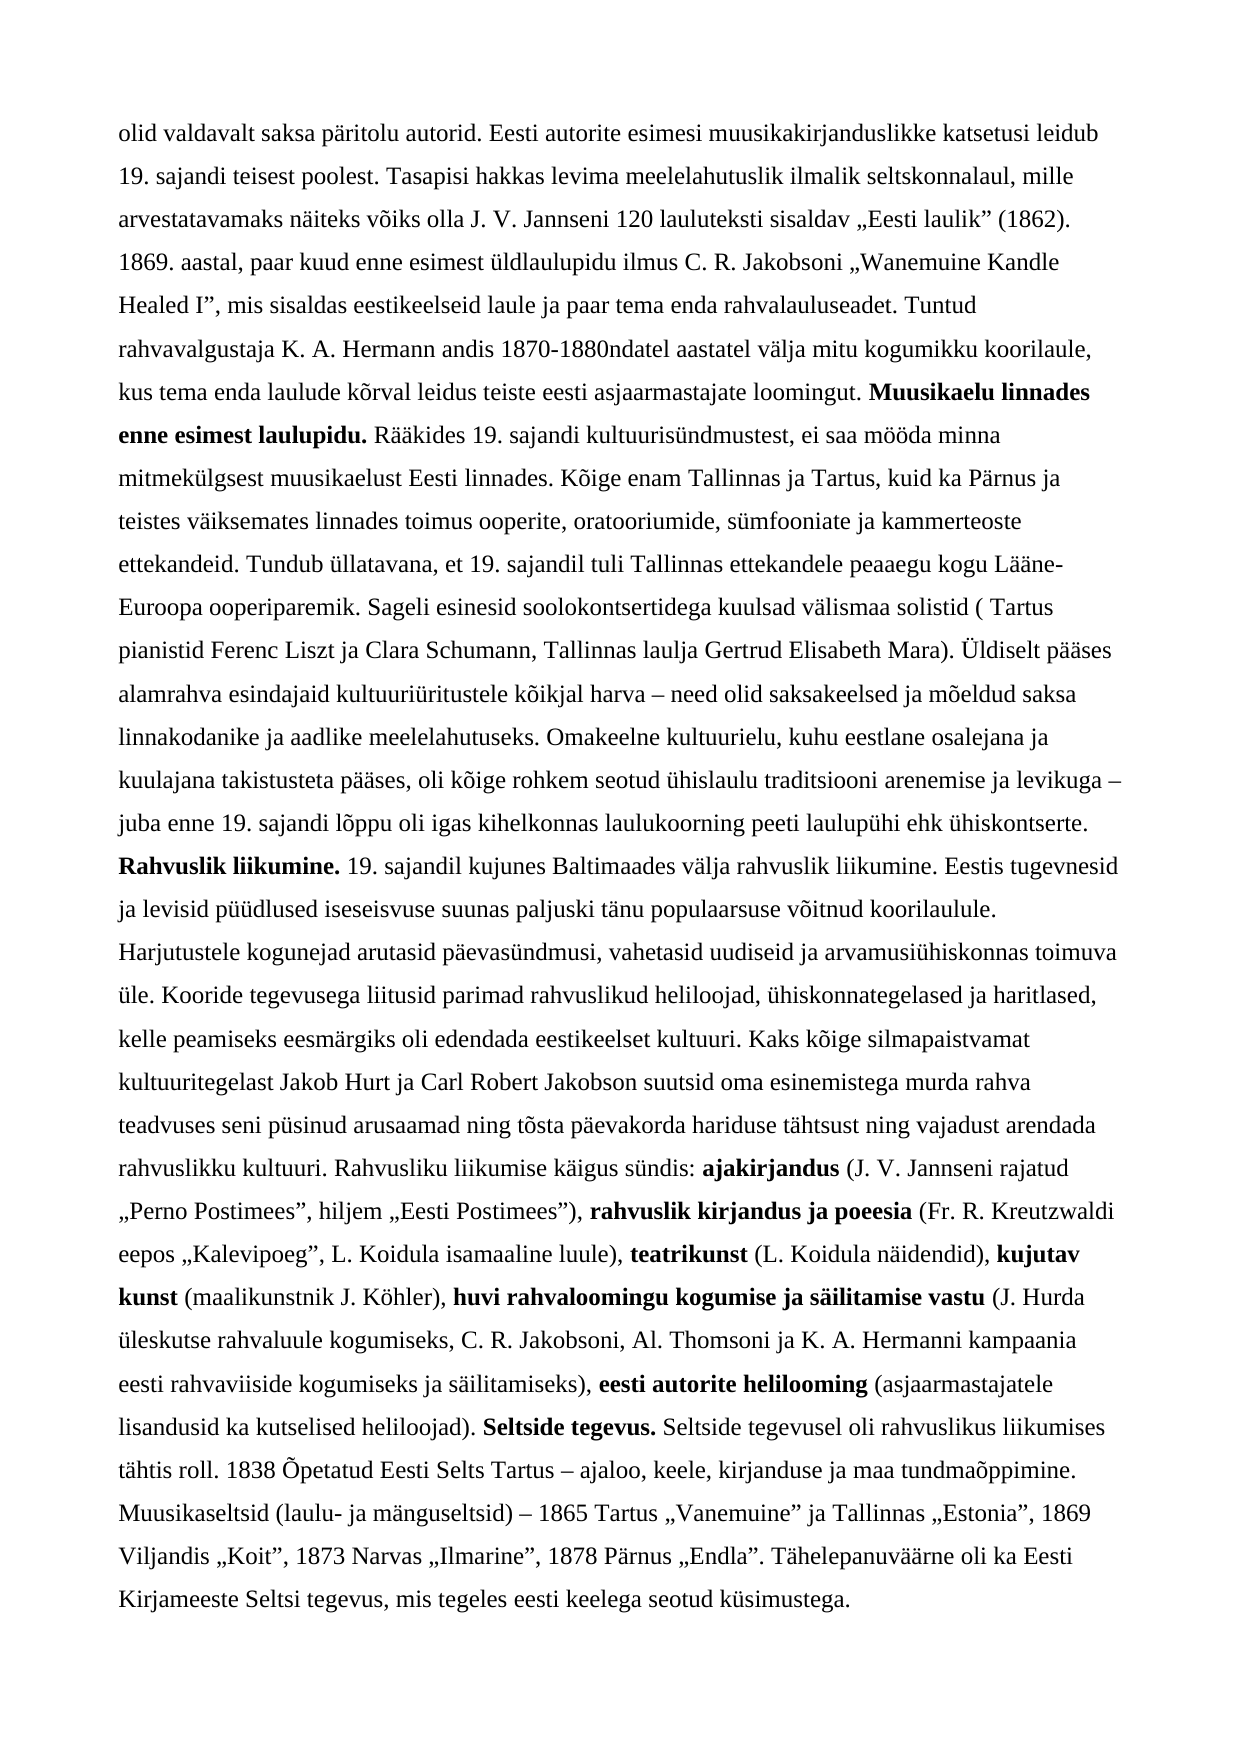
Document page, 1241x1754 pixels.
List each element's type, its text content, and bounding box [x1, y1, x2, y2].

text olid valdavalt saksa päritolu autorid. Eesti autorite esimesi muusikakirjanduslikke katsetusi leidub 19. sajandi teisest poolest. Tasapisi hakkas levima meelelahutuslik ilmalik seltskonnalaul, mille arvestatavamaks näiteks võiks olla J. V. Jannseni 120 lauluteksti sisaldav „Eesti laulik” (1862). 1869. aastal, paar kuud enne esimest üldlaulupidu ilmus C. R. Jakobsoni „Wanemuine Kandle Healed I”, mis sisaldas eestikeelseid laule ja paar tema enda rahvalauluseadet. Tuntud rahvavalgustaja K. A. Hermann andis 1870-1880ndatel aastatel välja mitu kogumikku koorilaule, kus tema enda laulude kõrval leidus teiste eesti asjaarmastajate loomingut. Muusikaelu linnades enne esimest laulupidu. Rääkides 19. sajandi kultuurisündmustest, ei saa mööda minna mitmekülgsest muusikaelust Eesti linnades. Kõige enam Tallinnas ja Tartus, kuid ka Pärnus ja teistes väiksemates linnades toimus ooperite, oratooriumide, sümfooniate ja kammerteoste ettekandeid. Tundub üllatavana, et 19. sajandil tuli Tallinnas ettekandele peaaegu kogu Lääne-Euroopa ooperiparemik. Sageli esinesid soolokontsertidega kuulsad välismaa solistid ( Tartus pianistid Ferenc Liszt ja Clara Schumann, Tallinnas laulja Gertrud Elisabeth Mara). Üldiselt pääses alamrahva esindajaid kultuuriüritustele kõikjal harva – need olid saksakeelsed ja mõeldud saksa linnakodanike ja aadlike meelelahutuseks. Omakeelne kultuurielu, kuhu eestlane osalejana ja kuulajana takistusteta pääses, oli kõige rohkem seotud ühislaulu traditsiooni arenemise ja levikuga – juba enne 19. sajandi lõppu oli igas kihelkonnas laulukoorning peeti laulupühi ehk ühiskontserte. Rahvuslik liikumine. 19. sajandil kujunes Baltimaades välja rahvuslik liikumine. Eestis tugevnesid ja levisid püüdlused iseseisvuse suunas paljuski tänu populaarsuse võitnud koorilaulule. Harjutustele kogunejad arutasid päevasündmusi, vahetasid uudiseid ja arvamusiühiskonnas toimuva üle. Kooride tegevusega liitusid parimad rahvuslikud heliloojad, ühiskonnategelased ja haritlased, kelle peamiseks eesmärgiks oli edendada eestikeelset kultuuri. Kaks kõige silmapaistvamat kultuuritegelast Jakob Hurt ja Carl Robert Jakobson suutsid oma esinemistega murda rahva teadvuses seni püsinud arusaamad ning tõsta päevakorda hariduse tähtsust ning vajadust arendada rahvuslikku kultuuri. Rahvusliku liikumise käigus sündis: ajakirjandus (J. V. Jannseni rajatud „Perno Postimees”, hiljem „Eesti Postimees”), rahvuslik kirjandus ja poeesia (Fr. R. Kreutzwaldi eepos „Kalevipoeg”, L. Koidula isamaaline luule), teatrikunst (L. Koidula näidendid), kujutav kunst (maalikunstnik J. Köhler), huvi rahvaloomingu kogumise ja säilitamise vastu (J. Hurda üleskutse rahvaluule kogumiseks, C. R. Jakobsoni, Al. Thomsoni ja K. A. Hermanni kampaania eesti rahvaviiside kogumiseks ja säilitamiseks), eesti autorite helilooming (asjaarmastajatele lisandusid ka kutselised heliloojad). Seltside tegevus. Seltside tegevusel oli rahvuslikus liikumises tähtis roll. 1838 Õpetatud Eesti Selts Tartus – ajaloo, keele, kirjanduse ja maa tundmaõppimine. Muusikaseltsid (laulu- ja mänguseltsid) – 1865 Tartus „Vanemuine” ja Tallinnas „Estonia”, 1869 Viljandis „Koit”, 1873 Narvas „Ilmarine”, 1878 Pärnus „Endla”. Tähelepanuväärne oli ka Eesti Kirjameeste Seltsi tegevus, mis tegeles eesti keelega seotud küsimustega. [118, 118, 1122, 1613]
